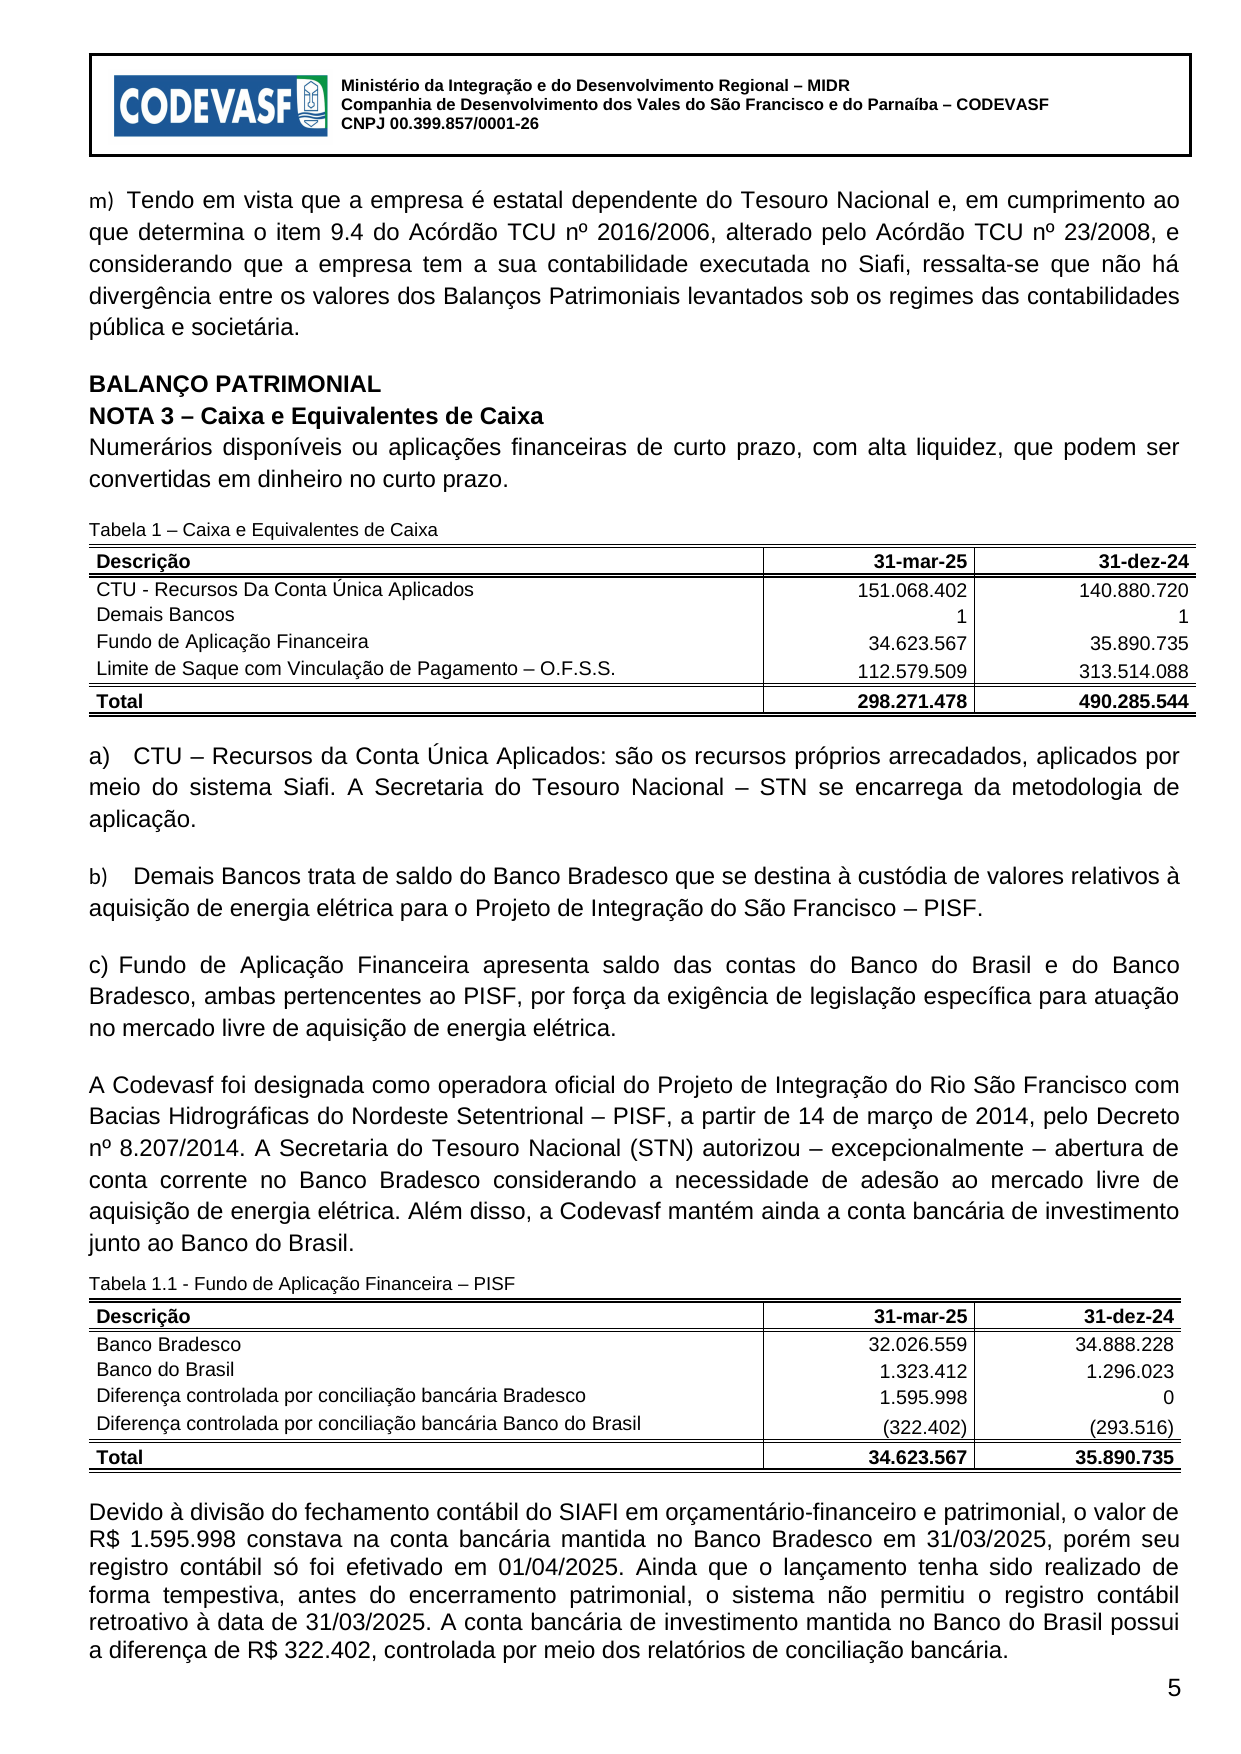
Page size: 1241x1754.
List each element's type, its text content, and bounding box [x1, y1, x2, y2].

table_cell 35.890.735 [975, 628, 1196, 654]
table_header Descrição [89, 1303, 763, 1328]
table_header 31-mar-25 [764, 1303, 974, 1328]
text Numerários disponíveis ou aplicações financeiras de curto prazo, com alta liquidez, que podem ser convertidas em dinheiro no curto prazo. [89, 433, 1181, 493]
table_cell (293.516) [975, 1409, 1181, 1438]
table_header Descrição [89, 548, 763, 573]
table_cell 34.623.567 [764, 628, 974, 654]
table_cell Total [89, 1443, 763, 1468]
picture [108, 69, 334, 145]
table_cell Banco Bradesco [89, 1332, 763, 1356]
table_cell Limite de Saque com Vinculação de Pagamento – O.F.S.S. [89, 654, 763, 682]
table_cell 1.595.998 [764, 1382, 974, 1409]
list Fundo de Aplicação Financeira apresenta saldo das contas do Banco do Brasil e do Banco Bradesco, ambas pertencentes ao PISF, por força da exigência de legislação específica para atuação no mercado livre de aquisição de energia elétrica. [89, 951, 1181, 1042]
table_cell Demais Bancos [89, 601, 763, 628]
text Devido à divisão do fechamento contábil do SIAFI em orçamentário-financeiro e patrimonial, o valor de R$ 1.595.998 constava na conta bancária mantida no Banco Bradesco em 31/03/2025, porém seu registro contábil só foi efetivado em 01/04/2025. Ainda que o lançamento tenha sido realizado de forma tempestiva, antes do encerramento patrimonial, o sistema não permitiu o registro contábil retroativo à data de 31/03/2025. A conta bancária de investimento mantida no Banco do Brasil possui a diferença de R$ 322.402, controlada por meio dos relatórios de conciliação bancária. [89, 1498, 1181, 1663]
table_cell 1 [975, 601, 1196, 628]
list Demais Bancos trata de saldo do Banco Bradesco que se destina à custódia de valores relativos à aquisição de energia elétrica para o Projeto de Integração do São Francisco – PISF. [89, 862, 1181, 922]
table_cell 35.890.735 [975, 1443, 1181, 1468]
table_cell 313.514.088 [975, 654, 1196, 682]
list CTU – Recursos da Conta Única Aplicados: são os recursos próprios arrecadados, aplicados por meio do sistema Siafi. A Secretaria do Tesouro Nacional – STN se encarrega da metodologia de aplicação. [89, 742, 1181, 833]
table_header 31-dez-24 [975, 548, 1196, 573]
table_cell 32.026.559 [764, 1332, 974, 1356]
table_cell Banco do Brasil [89, 1356, 763, 1382]
table_cell 34.623.567 [764, 1443, 974, 1468]
table_cell Diferença controlada por conciliação bancária Bradesco [89, 1382, 763, 1409]
text Tabela 1.1 - Fundo de Aplicação Financeira – PISF [89, 1273, 1181, 1295]
table_cell 1.296.023 [975, 1356, 1181, 1382]
table_cell 151.068.402 [764, 578, 974, 601]
table_cell (322.402) [764, 1409, 974, 1438]
table_header 31-dez-24 [975, 1303, 1181, 1328]
text Tabela 1 – Caixa e Equivalentes de Caixa [89, 519, 1181, 540]
table_cell 298.271.478 [764, 687, 974, 712]
table_cell 112.579.509 [764, 654, 974, 682]
text A Codevasf foi designada como operadora oficial do Projeto de Integração do Rio São Francisco com Bacias Hidrográficas do Nordeste Setentrional – PISF, a partir de 14 de março de 2014, pelo Decreto nº 8.207/2014. A Secretaria do Tesouro Nacional (STN) autorizou – excepcionalmente – abertura de conta corrente no Banco Bradesco considerando a necessidade de adesão ao mercado livre de aquisição de energia elétrica. Além disso, a Codevasf mantém ainda a conta bancária de investimento junto ao Banco do Brasil. [89, 1071, 1181, 1257]
list Tendo em vista que a empresa é estatal dependente do Tesouro Nacional e, em cumprimento ao que determina o item 9.4 do Acórdão TCU nº 2016/2006, alterado pelo Acórdão TCU nº 23/2008, e considerando que a empresa tem a sua contabilidade executada no Siafi, ressalta-se que não há divergência entre os valores dos Balanços Patrimoniais levantados sob os regimes das contabilidades pública e societária. [89, 186, 1181, 341]
table_cell 1.323.412 [764, 1356, 974, 1382]
table_cell 0 [975, 1382, 1181, 1409]
table_cell 490.285.544 [975, 687, 1196, 712]
table_cell Total [89, 687, 763, 712]
table_cell 34.888.228 [975, 1332, 1181, 1356]
table_header 31-mar-25 [764, 548, 974, 573]
table_cell CTU - Recursos Da Conta Única Aplicados [89, 578, 763, 601]
table_cell Diferença controlada por conciliação bancária Banco do Brasil [89, 1409, 763, 1438]
table_cell 1 [764, 601, 974, 628]
table_cell Fundo de Aplicação Financeira [89, 628, 763, 654]
text BALANÇO PATRIMONIAL [89, 370, 1181, 398]
subtitle NOTA 3 – Caixa e Equivalentes de Caixa [89, 402, 1181, 429]
table_cell 140.880.720 [975, 578, 1196, 601]
